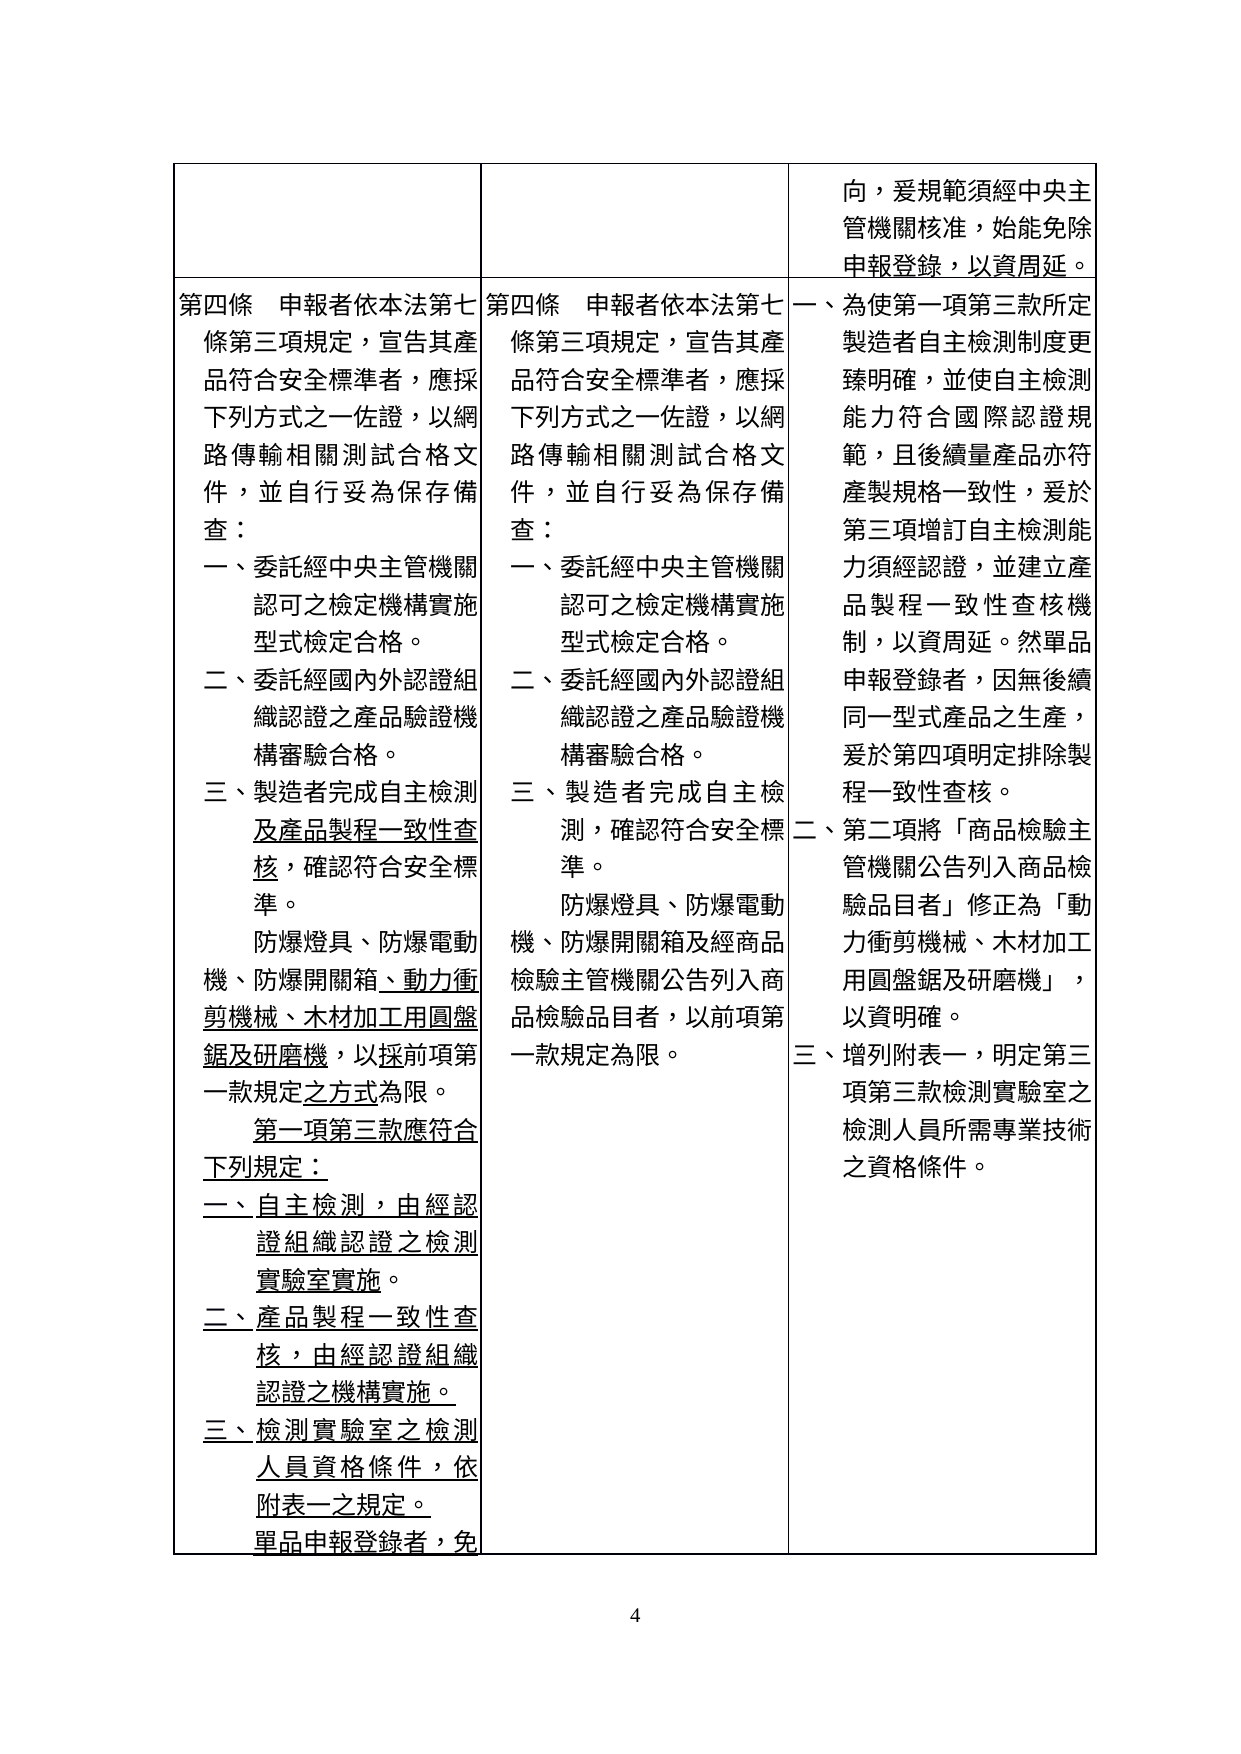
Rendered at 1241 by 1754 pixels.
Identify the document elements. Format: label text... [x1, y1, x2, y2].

table_cell 向，爰規範須經中央主管機關核准，始能免除申報登錄，以資周延。 [789, 164, 1095, 277]
table_cell 第四條 申報者依本法第七條第三項規定，宣告其產品符合安全標準者，應採下列方式之一佐證，以網路傳輸相關測試合格文件，並自行妥為保存備查： 一、委託經中央主管機關認可之檢定機構實施型式檢定合格。 二、委託經國內外認證組織認證之產品驗證機構審驗合格。 三、製造者完成自主檢測及產品製程一致性查核，確認符合安全標準。 防爆燈具、防爆電動機、防爆開關箱、動力衝剪機械、木材加工用圓盤鋸及研磨機，以採前項第一款規定之方式為限。 第一項第三款應符合下列規定： 自主檢測，由經認證組織認證之檢測實驗室實施。 產品製程一致性查核，由經認證組織認證之機構實施。 檢測實驗室之檢測人員資格條件，依附表一之規定。 單品申報登錄者，免 [175, 278, 480, 1553]
table_cell 第四條 申報者依本法第七條第三項規定，宣告其產品符合安全標準者，應採下列方式之一佐證，以網路傳輸相關測試合格文件，並自行妥為保存備查： 一、委託經中央主管機關認可之檢定機構實施型式檢定合格。 二、委託經國內外認證組織認證之產品驗證機構審驗合格。 三、製造者完成自主檢測，確認符合安全標準。 防爆燈具、防爆電動機、防爆開關箱及經商品檢驗主管機關公告列入商品檢驗品目者，以前項第一款規定為限。 [482, 278, 788, 1553]
table_cell [482, 164, 788, 277]
table_cell [175, 164, 480, 277]
table_cell 一、為使第一項第三款所定製造者自主檢測制度更臻明確，並使自主檢測能力符合國際認證規範，且後續量產品亦符產製規格一致性，爰於第三項增訂自主檢測能力須經認證，並建立產品製程一致性查核機制，以資周延。然單品申報登錄者，因無後續同一型式產品之生產，爰於第四項明定排除製程一致性查核。 二、第二項將「商品檢驗主管機關公告列入商品檢驗品目者」修正為「動力衝剪機械、木材加工用圓盤鋸及研磨機」，以資明確。 三、增列附表一，明定第三項第三款檢測實驗室之檢測人員所需專業技術之資格條件。 [789, 278, 1095, 1553]
